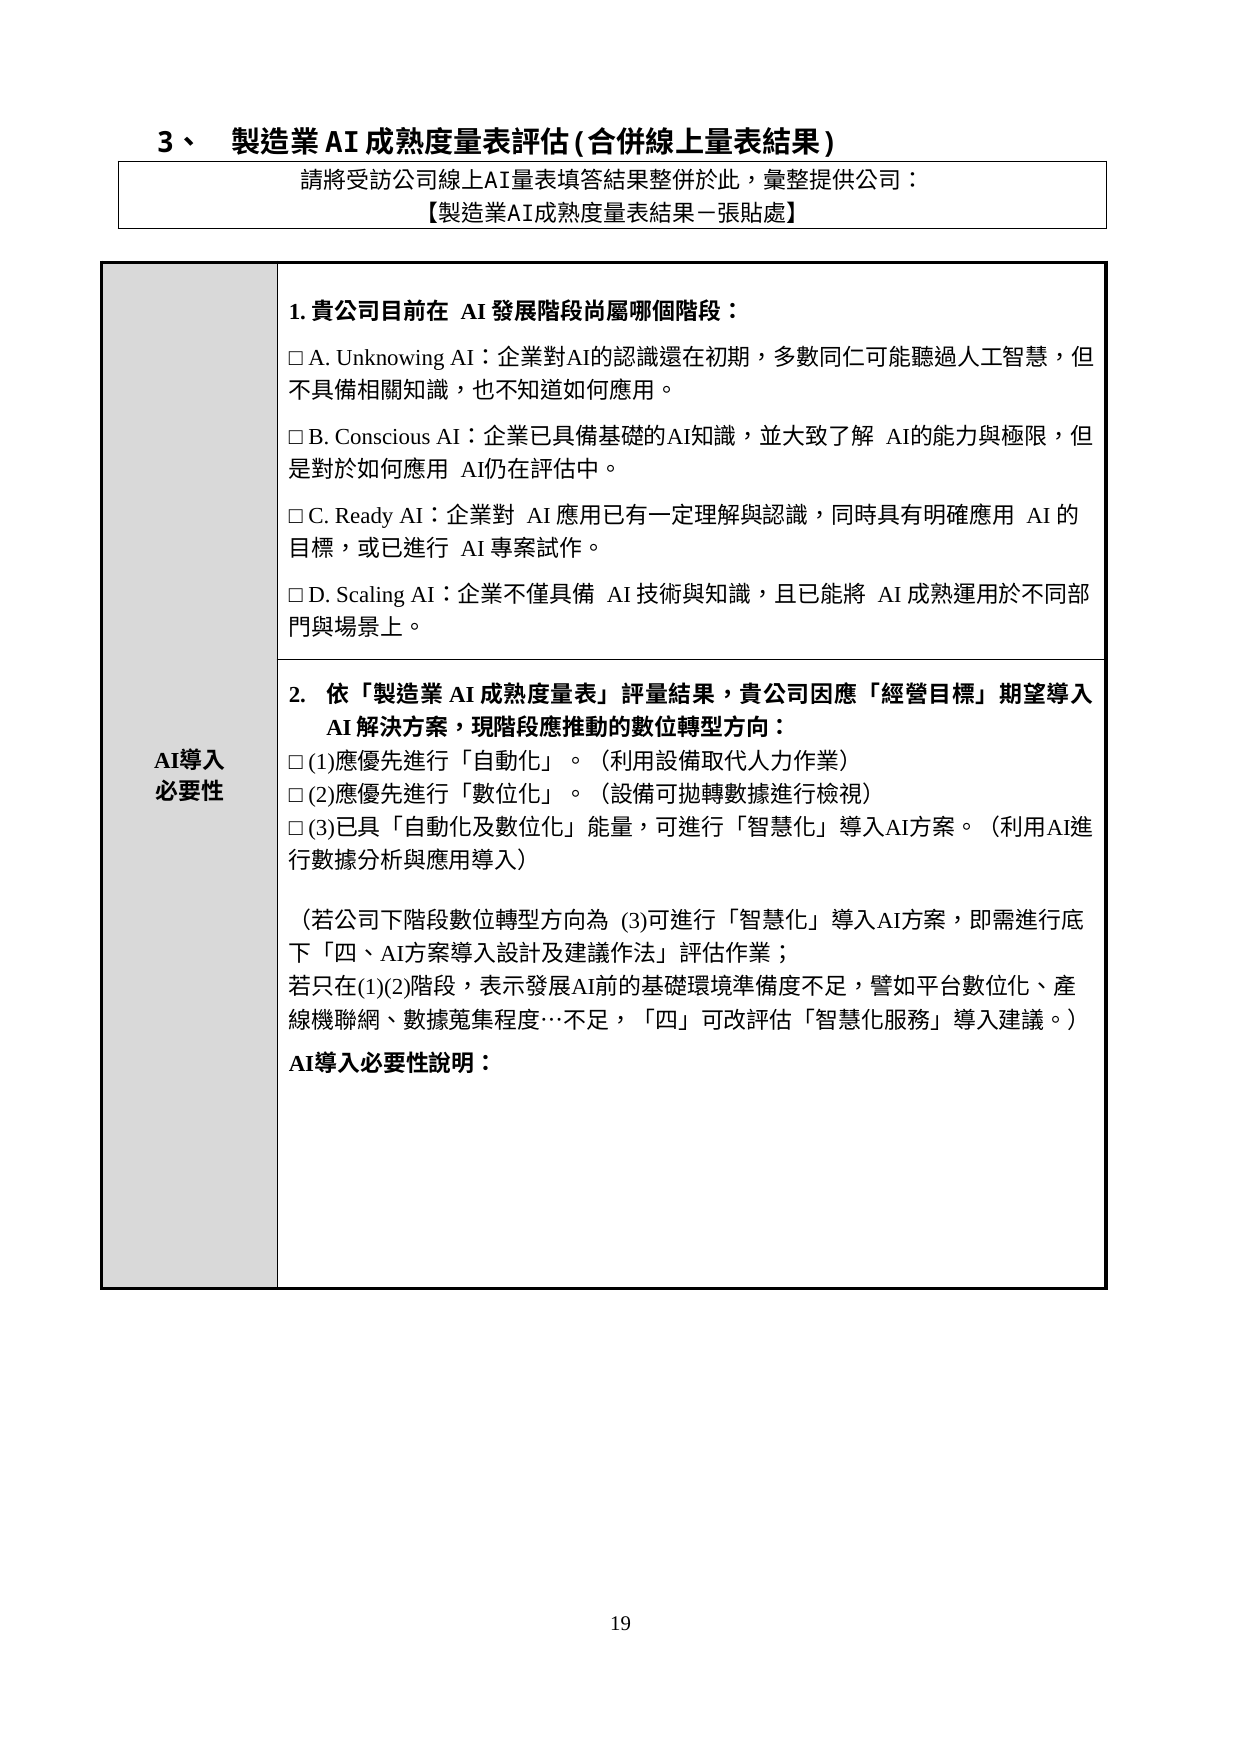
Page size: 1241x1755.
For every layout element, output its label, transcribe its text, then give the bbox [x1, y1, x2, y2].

table_header 1. 貴公司目前在 AI 發展階段尚屬哪個階段： □ A. Unknowing AI：企業對AI的認識還在初期，多數同仁可能聽過人工智慧，但不具備相關知識，也不知道如何應用。 □ B. Conscious AI：企業已具備基礎的AI知識，並大致了解 AI的能力與極限，但是對於如何應用 AI仍在評估中。 □ C. Ready AI：企業對 AI 應用已有一定理解與認識，同時具有明確應用 AI 的目標，或已進行 AI 專案試作。 □ D. Scaling AI：企業不僅具備 AI 技術與知識，且已能將 AI 成熟運用於不同部門與場景上。 [278, 264, 1104, 659]
table_header 請將受訪公司線上AI量表填答結果整併於此，彙整提供公司： 【製造業AI成熟度量表結果－張貼處】 [119, 162, 1106, 228]
table_cell 依「製造業AI成熟度量表」評量結果，貴公司因應「經營目標」期望導入AI解決方案，現階段應推動的數位轉型方向： □ (1)應優先進行「自動化」。（利用設備取代人力作業） □ (2)應優先進行「數位化」。（設備可拋轉數據進行檢視） □ (3)已具「自動化及數位化」能量，可進行「智慧化」導入AI方案。（利用AI進行數據分析與應用導入） （若公司下階段數位轉型方向為 (3)可進行「智慧化」導入AI方案，即需進行底下「四、AI方案導入設計及建議作法」評估作業； 若只在(1)(2)階段，表示發展AI前的基礎環境準備度不足，譬如平台數位化、產線機聯網、數據蒐集程度…不足，「四」可改評估「智慧化服務」導入建議。） AI導入必要性說明： [278, 660, 1104, 1287]
list 製造業AI成熟度量表評估(合併線上量表結果) [156, 118, 1122, 161]
table_header AI導入 必要性 [103, 264, 277, 1287]
